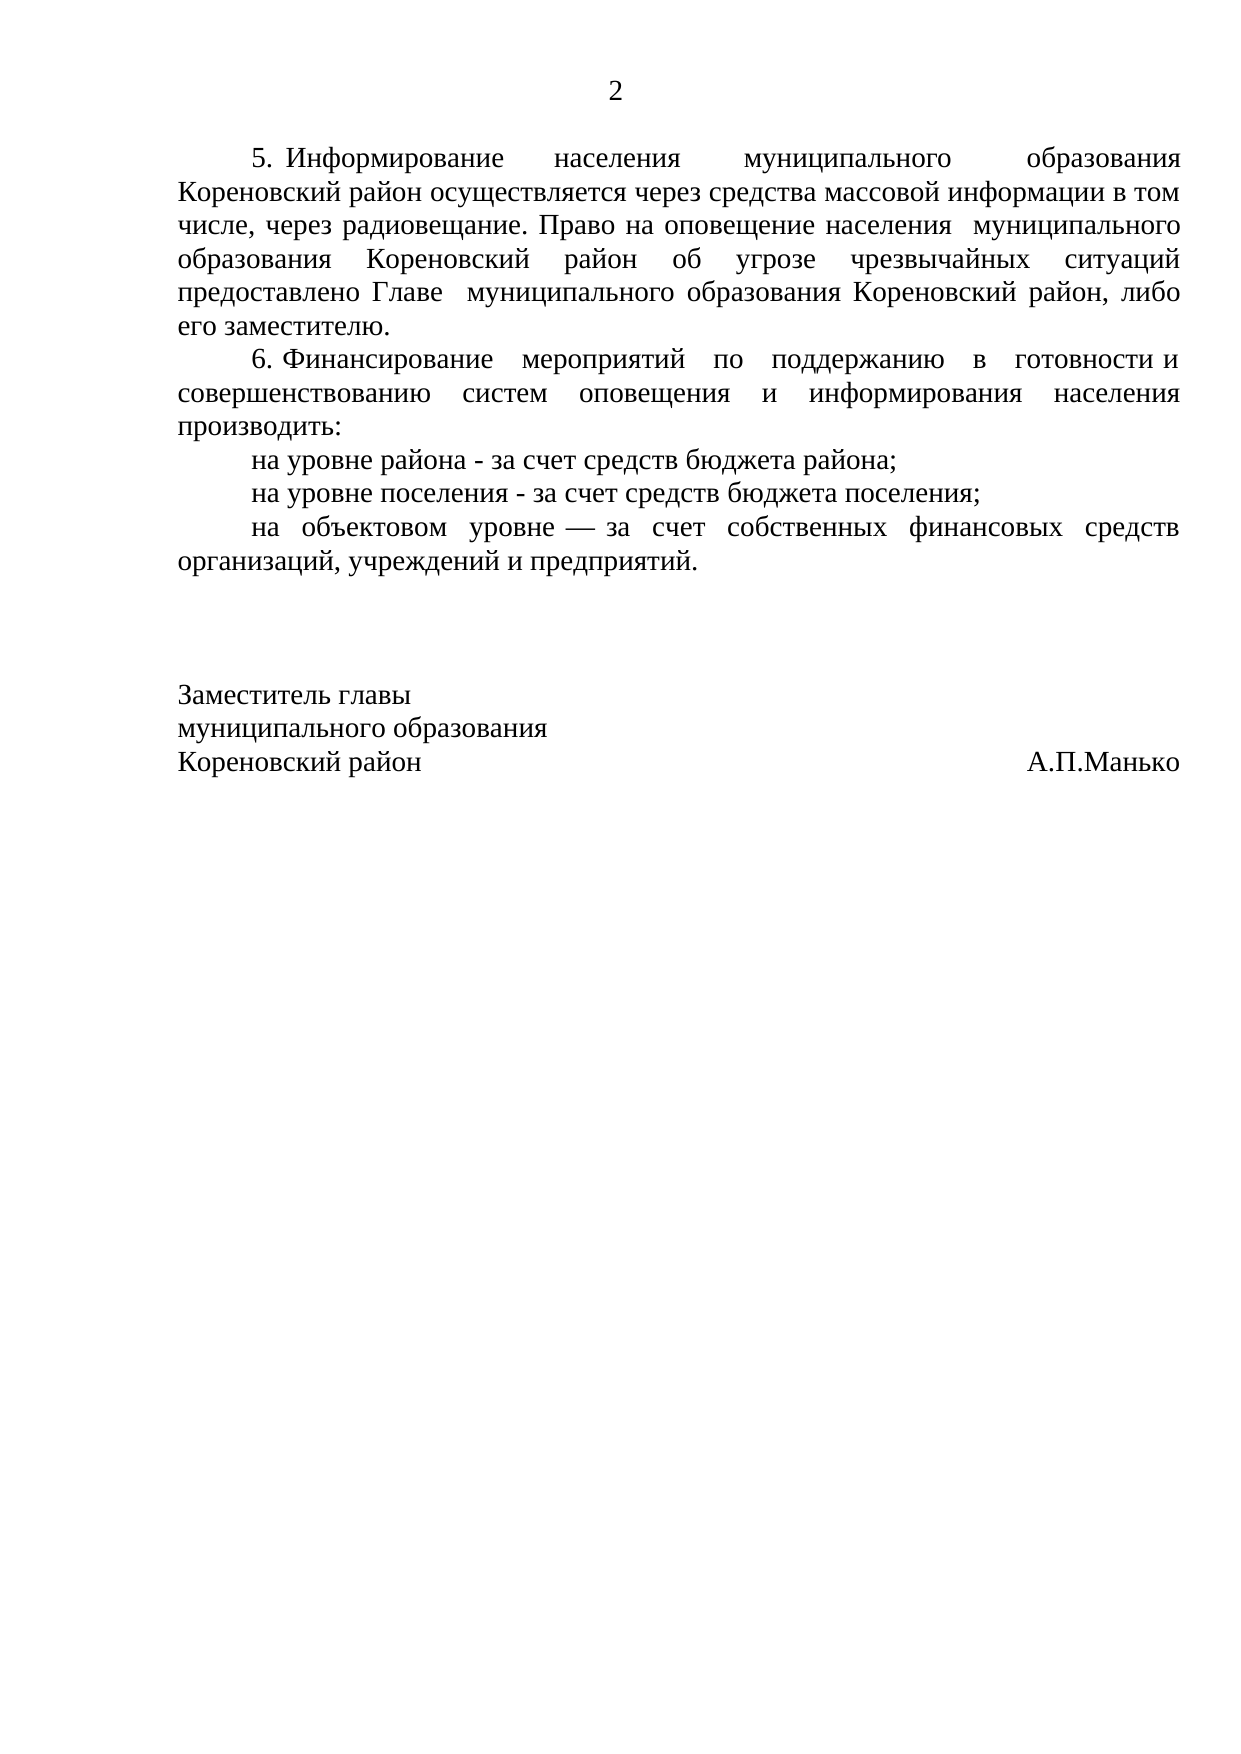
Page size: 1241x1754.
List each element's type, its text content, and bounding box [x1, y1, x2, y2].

text муниципального образования [177, 710, 1181, 744]
text Заместитель главы [177, 677, 1181, 710]
text Кореновский район А.П.Манько [177, 744, 1181, 777]
text на уровне поселения - за счет средств бюджета поселения; [177, 476, 1181, 509]
text на уровне района - за счет средств бюджета района; [177, 442, 1181, 476]
text на объектовом уровне — за счет собственных финансовых средств организаций, учреждений и предприятий. [177, 509, 1181, 576]
text 2 [177, 73, 1181, 107]
text 5. Информирование населения муниципального образования Кореновский район осуществляется через средства массовой информации в том числе, через радиовещание. Право на оповещение населения муниципального образования Кореновский район об угрозе чрезвычайных ситуаций предоставлено Главе муниципального образования Кореновский район, либо его заместителю. [177, 140, 1181, 341]
text 6. Финансирование мероприятий по поддержанию в готовности и совершенствованию систем оповещения и информирования населения производить: [177, 341, 1181, 442]
